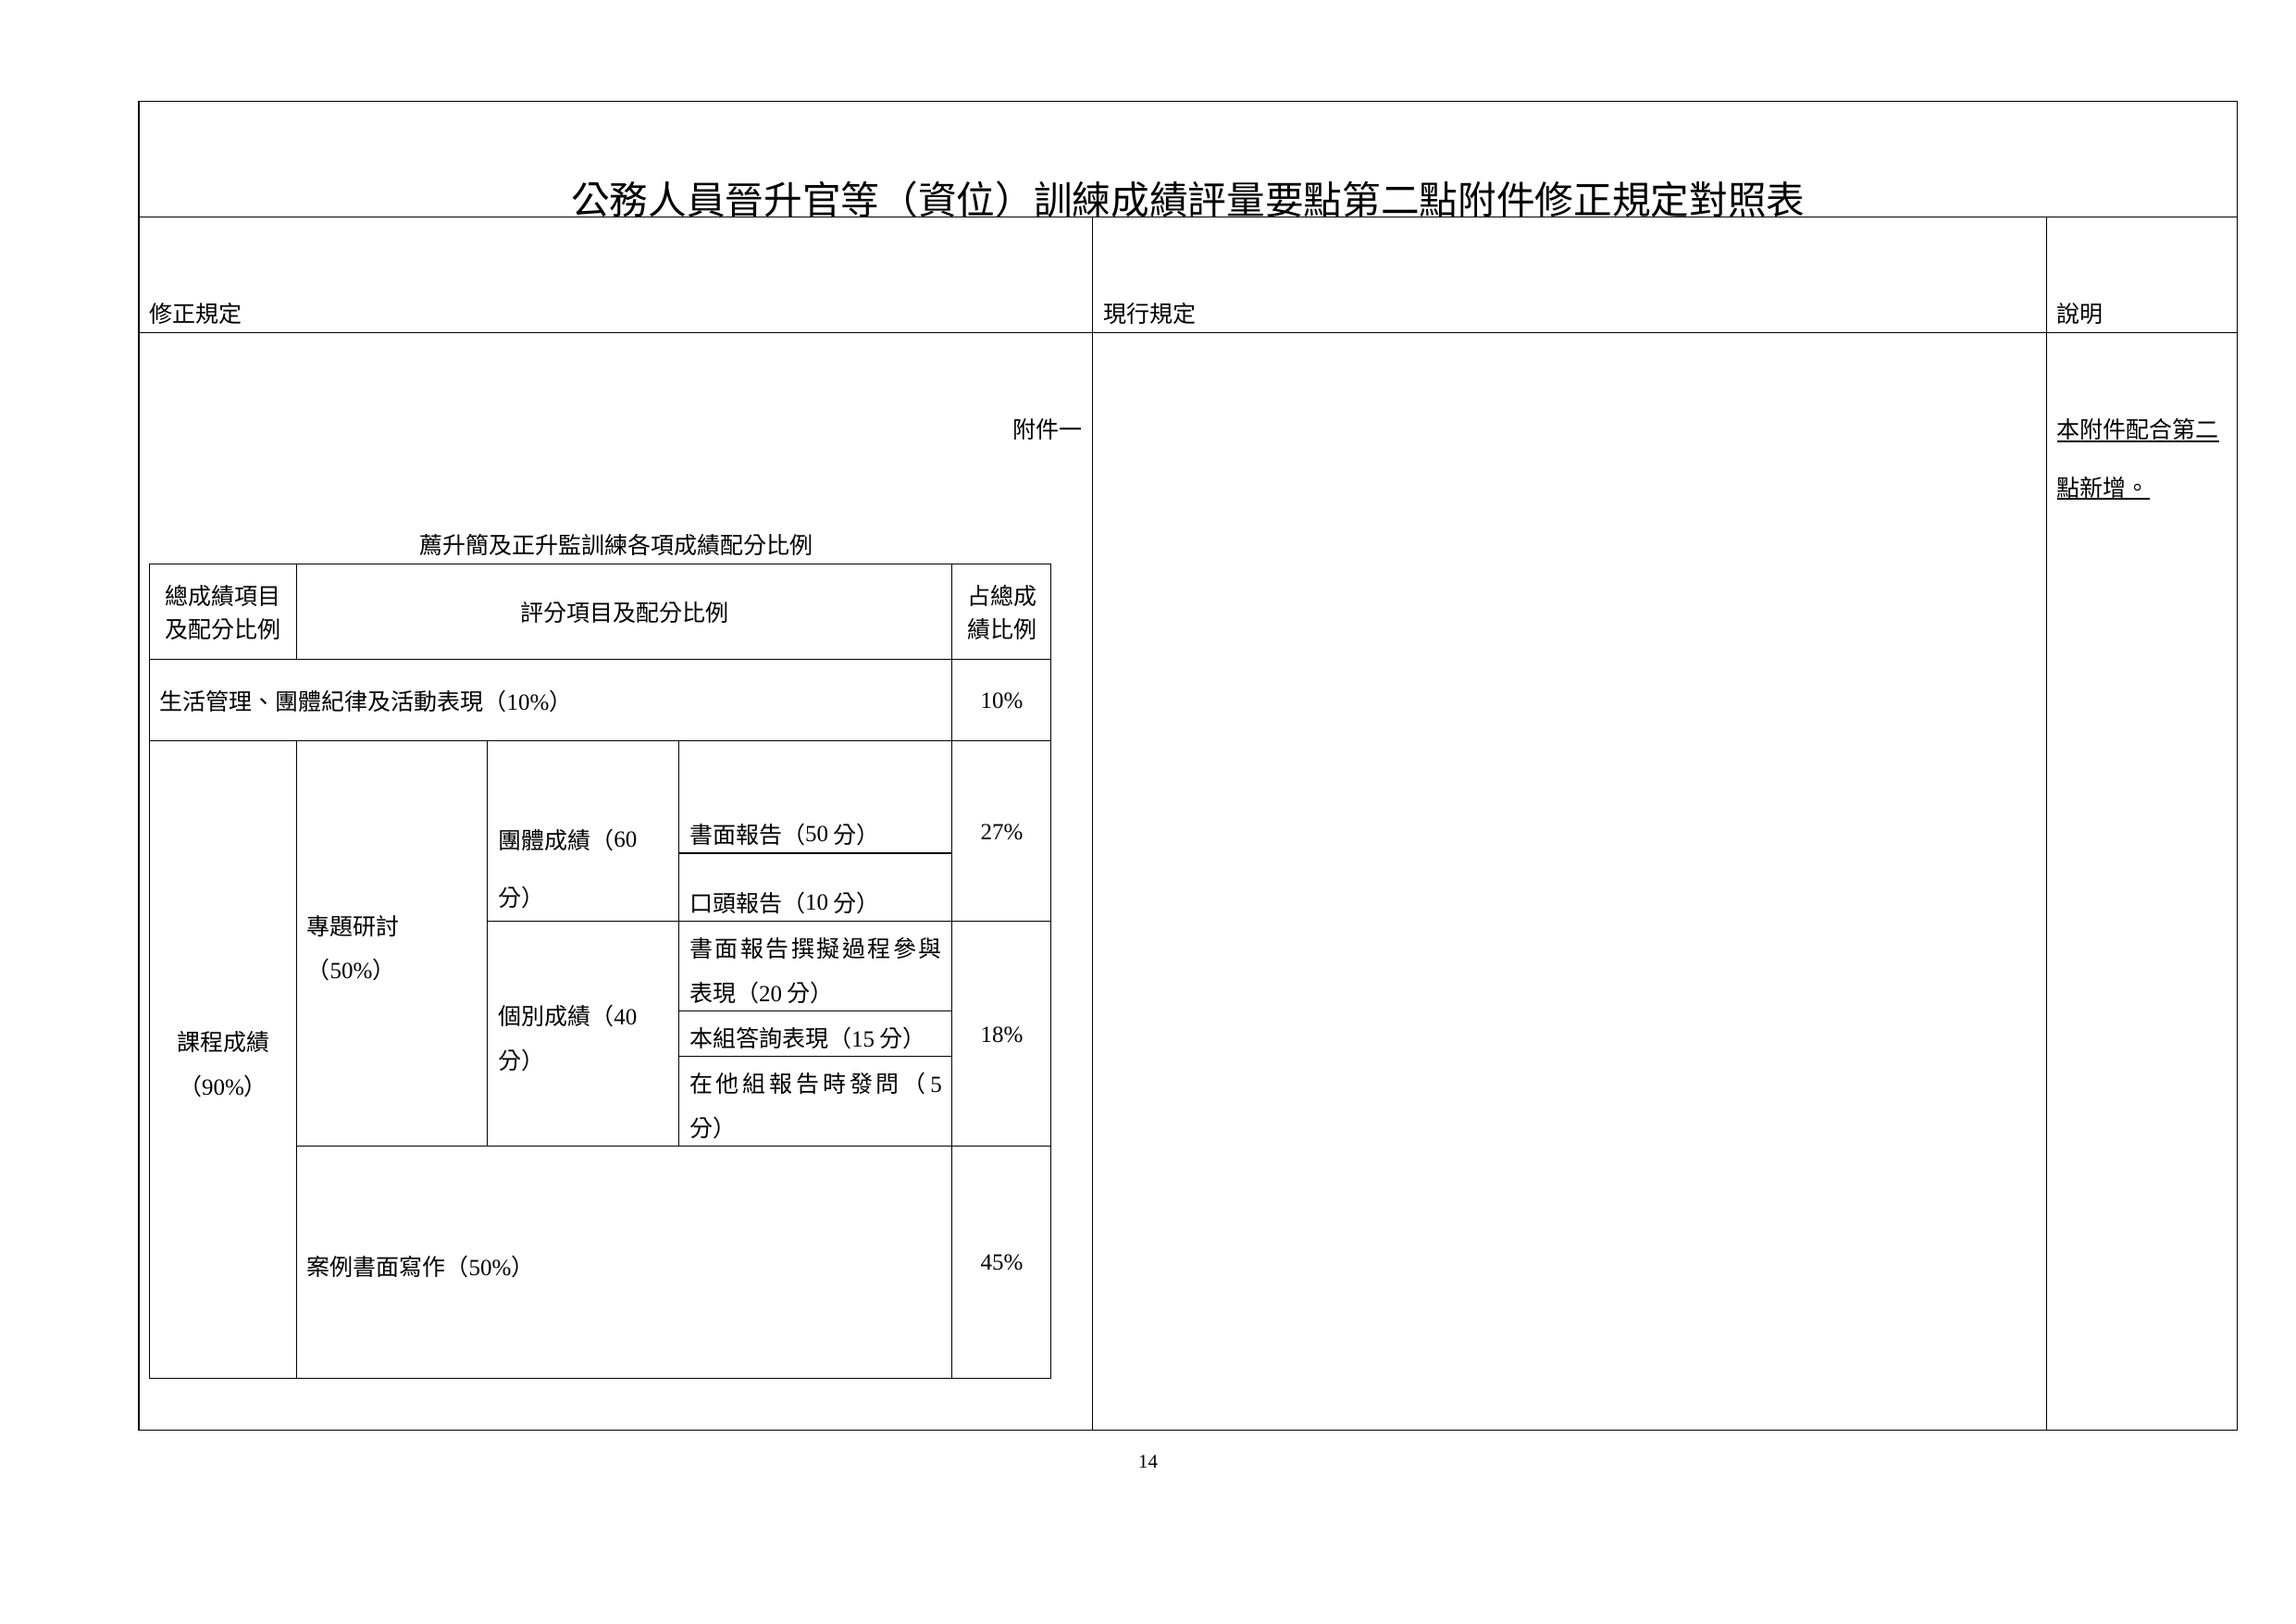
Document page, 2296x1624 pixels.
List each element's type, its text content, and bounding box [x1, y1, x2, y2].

table_header 占總成績比例 [952, 564, 1050, 659]
table_cell [1093, 333, 2046, 1430]
table_cell 在他組報告時發問（5分） [679, 1057, 951, 1146]
table_cell 案例書面寫作（50%） [297, 1147, 951, 1378]
table_cell 現行規定 [1093, 217, 2046, 332]
table_cell 10% [952, 660, 1050, 740]
table_cell 口頭報告（10分） [679, 854, 951, 921]
table_cell 說明 [2047, 217, 2237, 332]
table_cell 本組答詢表現（15分） [679, 1011, 951, 1056]
table_cell 修正規定 [140, 217, 1092, 332]
table_cell 生活管理、團體紀律及活動表現（10%） [150, 660, 951, 740]
table_header 評分項目及配分比例 [297, 564, 951, 659]
table_cell 書面報告撰擬過程參與表現（20分） [679, 922, 951, 1010]
table_cell 本附件配合第二點新增。 [2047, 333, 2237, 1430]
table_header 公務人員晉升官等（資位）訓練成績評量要點第二點附件修正規定對照表 [140, 102, 2237, 217]
table_cell 18% [952, 922, 1050, 1146]
table_cell 課程成績（90%） [150, 741, 296, 1378]
table_cell 附件一 薦升簡及正升監訓練各項成績配分比例 [140, 333, 1092, 1430]
table_cell 專題研討（50%） [297, 741, 487, 1146]
table_cell 27% [952, 741, 1050, 921]
table_cell 45% [952, 1147, 1050, 1378]
table_cell 個別成績（40分） [488, 922, 678, 1146]
table_cell 團體成績（60分） [488, 741, 678, 921]
table_header 總成績項目及配分比例 [150, 564, 296, 659]
table_cell 書面報告（50分） [679, 741, 951, 852]
